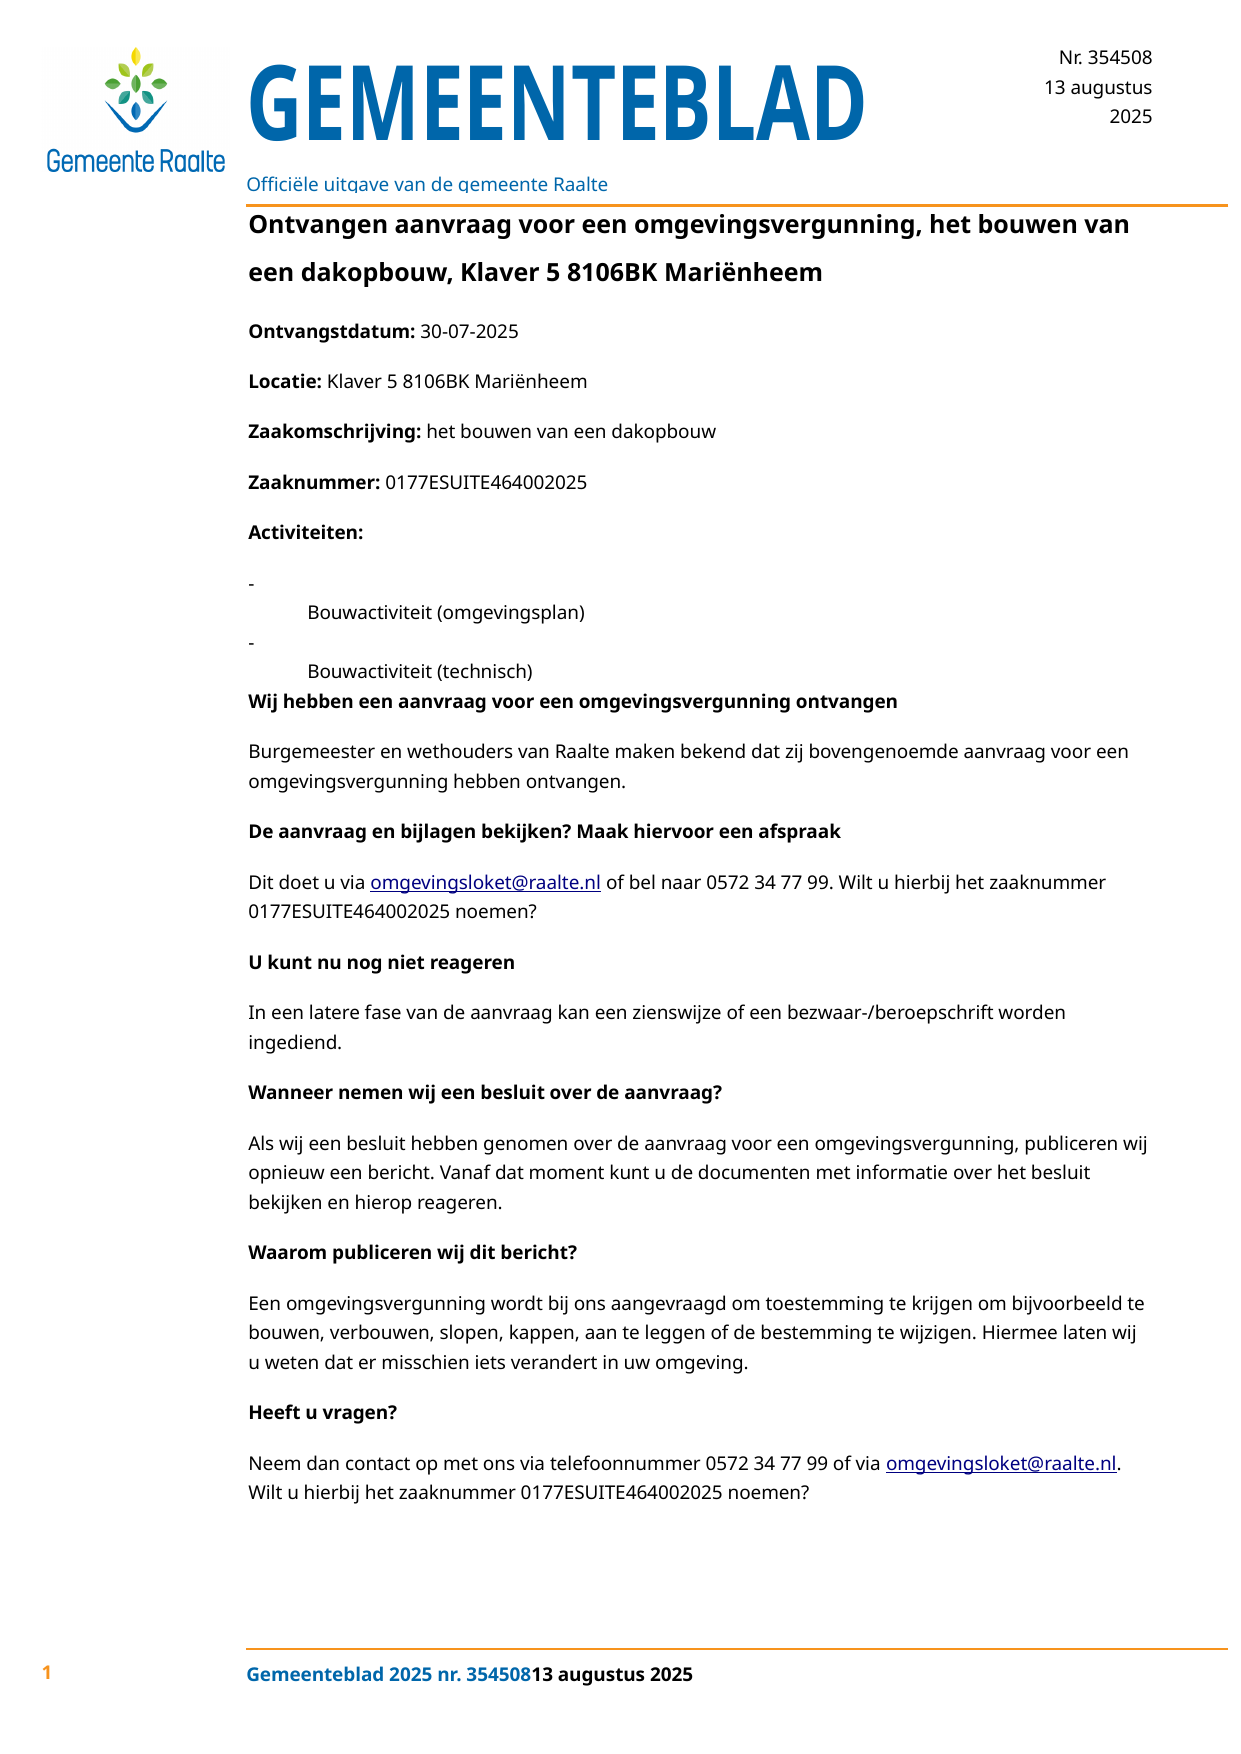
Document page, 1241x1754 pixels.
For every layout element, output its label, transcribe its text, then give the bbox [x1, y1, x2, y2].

text Een omgevingsvergunning wordt bij ons aangevraagd om toestemming te krijgen om bijvoorbeeld te bouwen, verbouwen, slopen, kappen, aan te leggen of de bestemming te wijzigen. Hiermee laten wij u weten dat er misschien iets verandert in uw omgeving. [248, 1290, 1152, 1375]
text De aanvraag en bijlagen bekijken? Maak hiervoor een afspraak [248, 819, 1152, 844]
list Bouwactiviteit (technisch) [248, 659, 1152, 684]
text U kunt nu nog niet reageren [248, 949, 1152, 975]
text Waarom publiceren wij dit bericht? [248, 1239, 1152, 1265]
text Burgemeester en wethouders van Raalte maken bekend dat zij bovengenoemde aanvraag voor een omgevingsvergunning hebben ontvangen. [248, 739, 1152, 794]
text Dit doet u via omgevingsloket@raalte.nl of bel naar 0572 34 77 99. Wilt u hierbij het zaaknummer 0177ESUITE464002025 noemen? [248, 869, 1152, 924]
text Ontvangen aanvraag voor een omgevingsvergunning, het bouwen van een dakopbouw, Klaver 5 8106BK Mariënheem [248, 207, 1152, 288]
text Activiteiten: [248, 519, 1152, 545]
text Neem dan contact op met ons via telefoonnummer 0572 34 77 99 of via omgevingsloket@raalte.nl. Wilt u hierbij het zaaknummer 0177ESUITE464002025 noemen? [248, 1450, 1152, 1505]
text Locatie: Klaver 5 8106BK Mariënheem [248, 368, 1152, 394]
text In een latere fase van de aanvraag kan een zienswijze of een bezwaar-/beroepschrift worden ingediend. [248, 999, 1152, 1055]
text Ontvangstdatum: 30-07-2025 [248, 318, 1152, 344]
list Bouwactiviteit (omgevingsplan) [248, 599, 1152, 625]
picture [41, 47, 231, 172]
text Zaakomschrijving: het bouwen van een dakopbouw [248, 419, 1152, 444]
text Heeft u vragen? [248, 1399, 1152, 1425]
text Zaaknummer: 0177ESUITE464002025 [248, 469, 1152, 495]
text Wanneer nemen wij een besluit over de aanvraag? [248, 1079, 1152, 1105]
text Als wij een besluit hebben genomen over de aanvraag voor een omgevingsvergunning, publiceren wij opnieuw een bericht. Vanaf dat moment kunt u de documenten met informatie over het besluit bekijken en hierop reageren. [248, 1130, 1152, 1215]
text Wij hebben een aanvraag voor een omgevingsvergunning ontvangen [248, 688, 1152, 714]
